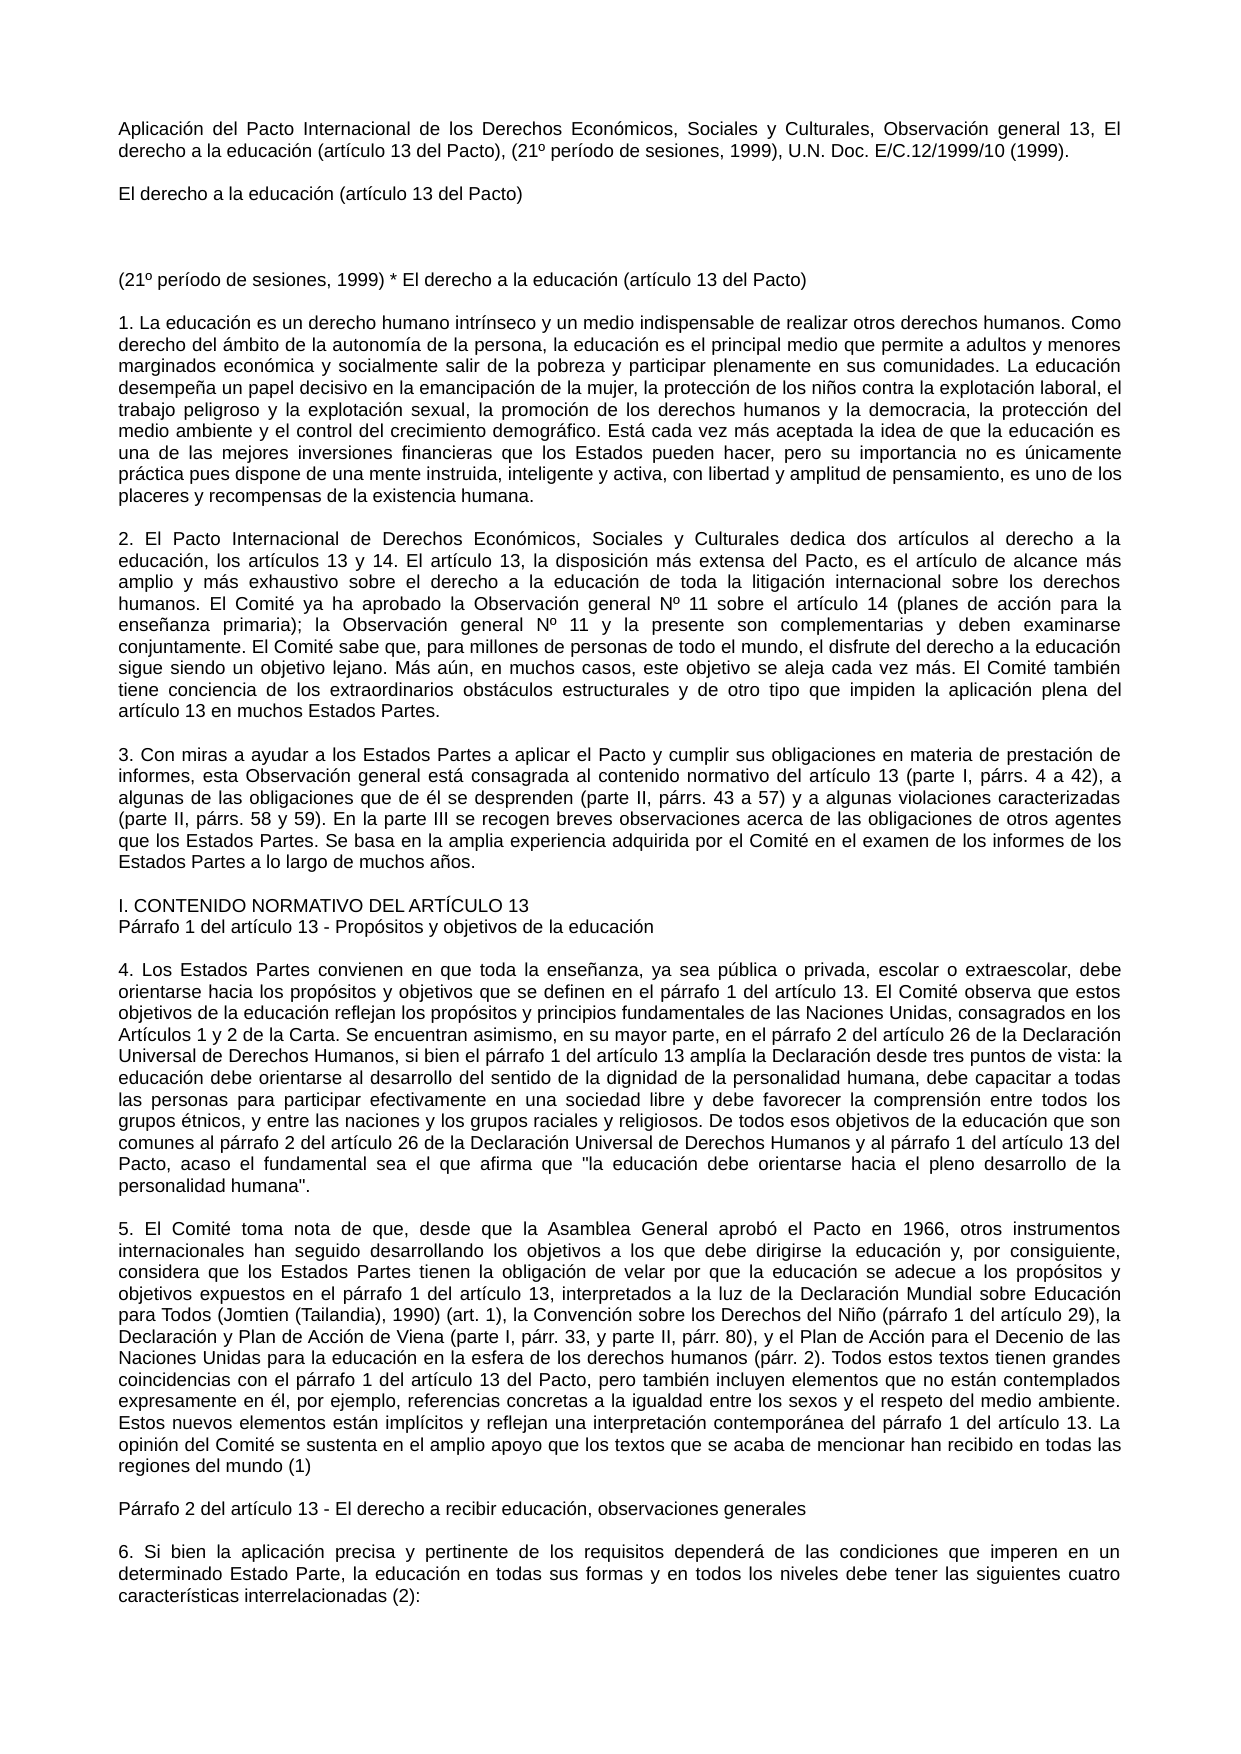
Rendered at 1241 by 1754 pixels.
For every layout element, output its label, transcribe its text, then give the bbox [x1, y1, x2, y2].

text El derecho a la educación (artículo 13 del Pacto) [118, 183, 1122, 204]
text Párrafo 2 del artículo 13 - El derecho a recibir educación, observaciones generales [118, 1498, 1122, 1520]
text 5. El Comité toma nota de que, desde que la Asamblea General aprobó el Pacto en 1966, otros instrumentos internacionales han seguido desarrollando los objetivos a los que debe dirigirse la educación y, por consiguiente, considera que los Estados Partes tienen la obligación de velar por que la educación se adecue a los propósitos y objetivos expuestos en el párrafo 1 del artículo 13, interpretados a la luz de la Declaración Mundial sobre Educación para Todos (Jomtien (Tailandia), 1990) (art. 1), la Convención sobre los Derechos del Niño (párrafo 1 del artículo 29), la Declaración y Plan de Acción de Viena (parte I, párr. 33, y parte II, párr. 80), y el Plan de Acción para el Decenio de las Naciones Unidas para la educación en la esfera de los derechos humanos (párr. 2). Todos estos textos tienen grandes coincidencias con el párrafo 1 del artículo 13 del Pacto, pero también incluyen elementos que no están contemplados expresamente en él, por ejemplo, referencias concretas a la igualdad entre los sexos y el respeto del medio ambiente. Estos nuevos elementos están implícitos y reflejan una interpretación contemporánea del párrafo 1 del artículo 13. La opinión del Comité se sustenta en el amplio apoyo que los textos que se acaba de mencionar han recibido en todas las regiones del mundo (1) [118, 1218, 1122, 1477]
text Aplicación del Pacto Internacional de los Derechos Económicos, Sociales y Culturales, Observación general 13, El derecho a la educación (artículo 13 del Pacto), (21º período de sesiones, 1999), U.N. Doc. E/C.12/1999/10 (1999). [118, 118, 1122, 161]
text Párrafo 1 del artículo 13 - Propósitos y objetivos de la educación [118, 916, 1122, 937]
text 4. Los Estados Partes convienen en que toda la enseñanza, ya sea pública o privada, escolar o extraescolar, debe orientarse hacia los propósitos y objetivos que se definen en el párrafo 1 del artículo 13. El Comité observa que estos objetivos de la educación reflejan los propósitos y principios fundamentales de las Naciones Unidas, consagrados en los Artículos 1 y 2 de la Carta. Se encuentran asimismo, en su mayor parte, en el párrafo 2 del artículo 26 de la Declaración Universal de Derechos Humanos, si bien el párrafo 1 del artículo 13 amplía la Declaración desde tres puntos de vista: la educación debe orientarse al desarrollo del sentido de la dignidad de la personalidad humana, debe capacitar a todas las personas para participar efectivamente en una sociedad libre y debe favorecer la comprensión entre todos los grupos étnicos, y entre las naciones y los grupos raciales y religiosos. De todos esos objetivos de la educación que son comunes al párrafo 2 del artículo 26 de la Declaración Universal de Derechos Humanos y al párrafo 1 del artículo 13 del Pacto, acaso el fundamental sea el que afirma que "la educación debe orientarse hacia el pleno desarrollo de la personalidad humana". [118, 959, 1122, 1196]
text 3. Con miras a ayudar a los Estados Partes a aplicar el Pacto y cumplir sus obligaciones en materia de prestación de informes, esta Observación general está consagrada al contenido normativo del artículo 13 (parte I, párrs. 4 a 42), a algunas de las obligaciones que de él se desprenden (parte II, párrs. 43 a 57) y a algunas violaciones caracterizadas (parte II, párrs. 58 y 59). En la parte III se recogen breves observaciones acerca de las obligaciones de otros agentes que los Estados Partes. Se basa en la amplia experiencia adquirida por el Comité en el examen de los informes de los Estados Partes a lo largo de muchos años. [118, 743, 1122, 873]
text I. CONTENIDO NORMATIVO DEL ARTÍCULO 13 [118, 894, 1122, 916]
text (21º período de sesiones, 1999) * El derecho a la educación (artículo 13 del Pacto) [118, 269, 1122, 291]
text 6. Si bien la aplicación precisa y pertinente de los requisitos dependerá de las condiciones que imperen en un determinado Estado Parte, la educación en todas sus formas y en todos los niveles debe tener las siguientes cuatro características interrelacionadas (2): [118, 1541, 1122, 1606]
text 1. La educación es un derecho humano intrínseco y un medio indispensable de realizar otros derechos humanos. Como derecho del ámbito de la autonomía de la persona, la educación es el principal medio que permite a adultos y menores marginados económica y socialmente salir de la pobreza y participar plenamente en sus comunidades. La educación desempeña un papel decisivo en la emancipación de la mujer, la protección de los niños contra la explotación laboral, el trabajo peligroso y la explotación sexual, la promoción de los derechos humanos y la democracia, la protección del medio ambiente y el control del crecimiento demográfico. Está cada vez más aceptada la idea de que la educación es una de las mejores inversiones financieras que los Estados pueden hacer, pero su importancia no es únicamente práctica pues dispone de una mente instruida, inteligente y activa, con libertad y amplitud de pensamiento, es uno de los placeres y recompensas de la existencia humana. [118, 312, 1122, 506]
text 2. El Pacto Internacional de Derechos Económicos, Sociales y Culturales dedica dos artículos al derecho a la educación, los artículos 13 y 14. El artículo 13, la disposición más extensa del Pacto, es el artículo de alcance más amplio y más exhaustivo sobre el derecho a la educación de toda la litigación internacional sobre los derechos humanos. El Comité ya ha aprobado la Observación general Nº 11 sobre el artículo 14 (planes de acción para la enseñanza primaria); la Observación general Nº 11 y la presente son complementarias y deben examinarse conjuntamente. El Comité sabe que, para millones de personas de todo el mundo, el disfrute del derecho a la educación sigue siendo un objetivo lejano. Más aún, en muchos casos, este objetivo se aleja cada vez más. El Comité también tiene conciencia de los extraordinarios obstáculos estructurales y de otro tipo que impiden la aplicación plena del artículo 13 en muchos Estados Partes. [118, 528, 1122, 722]
